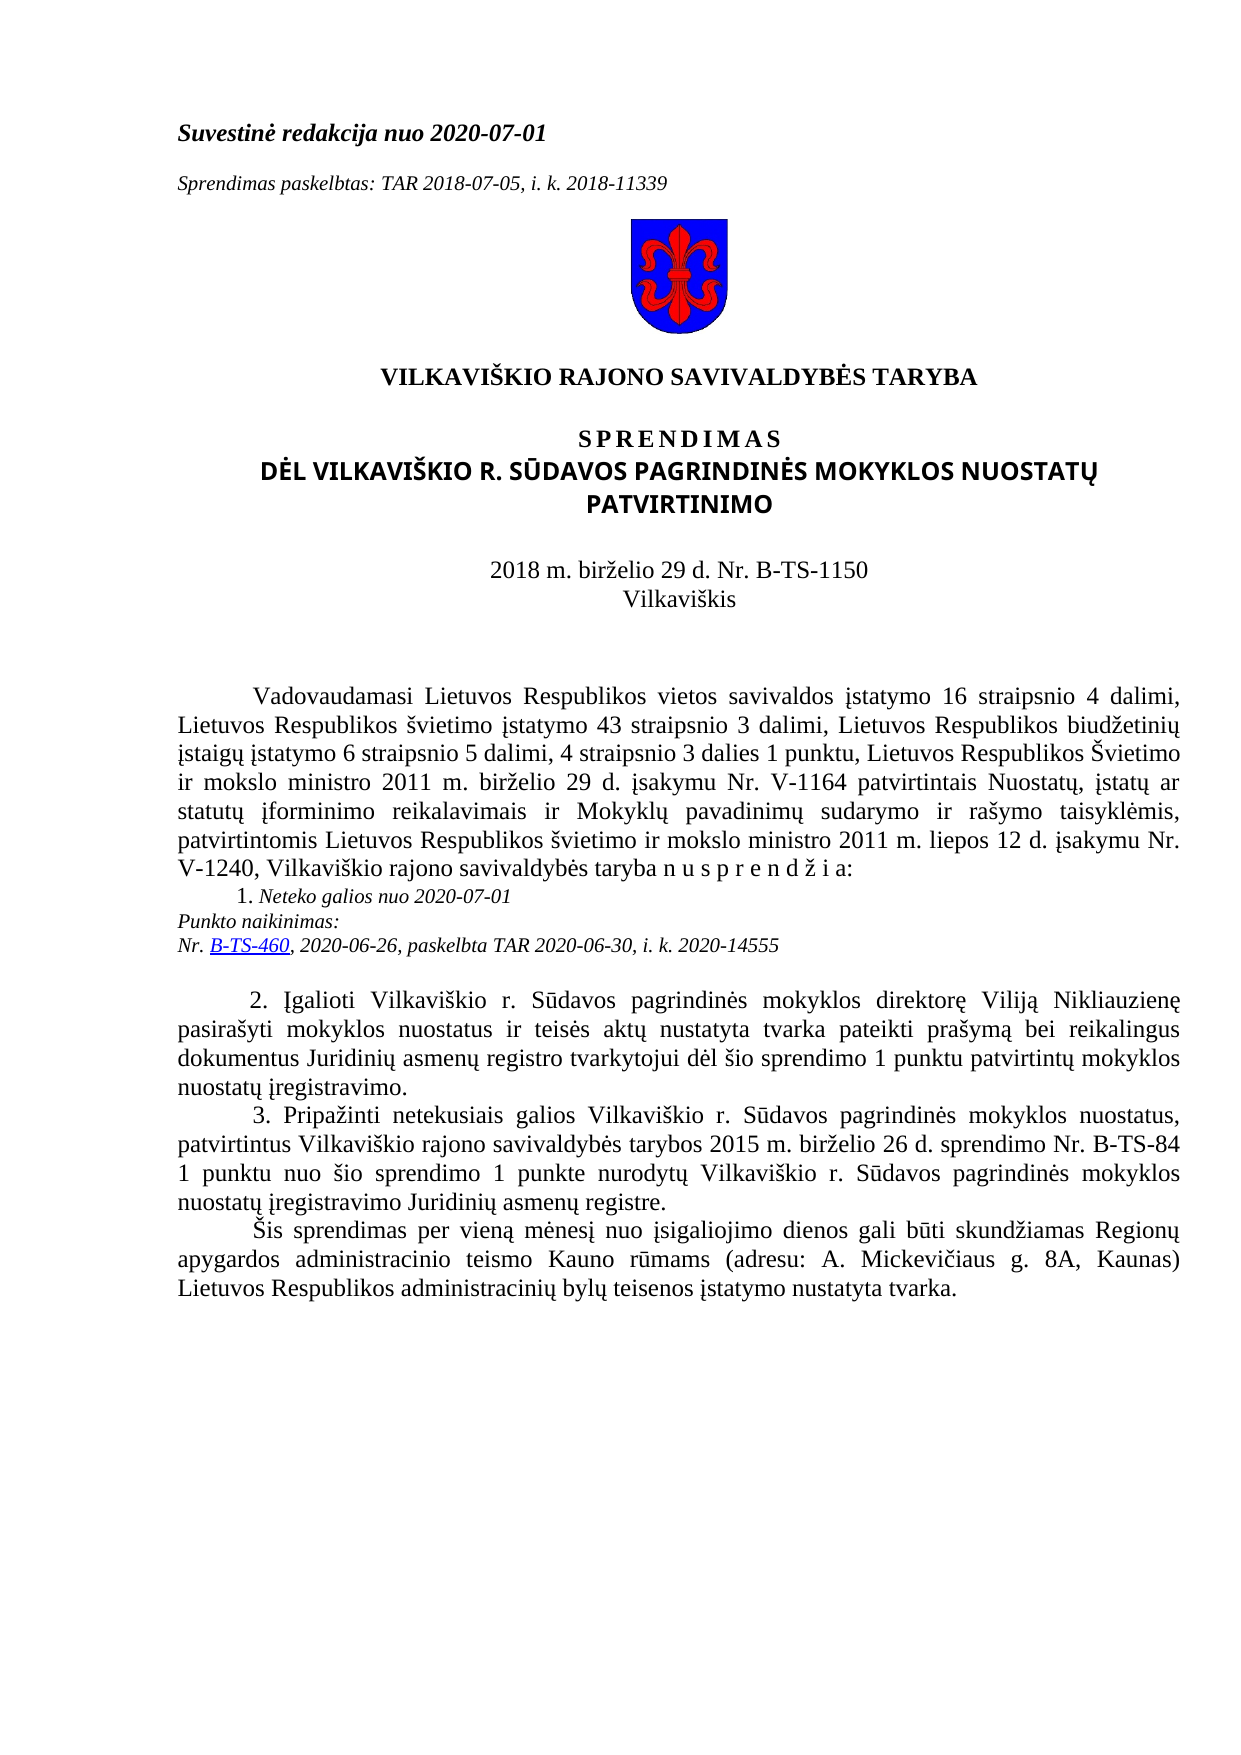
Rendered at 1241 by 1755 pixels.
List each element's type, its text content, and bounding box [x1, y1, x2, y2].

text Vadovaudamasi Lietuvos Respublikos vietos savivaldos įstatymo 16 straipsnio 4 dalimi, Lietuvos Respublikos švietimo įstatymo 43 straipsnio 3 dalimi, Lietuvos Respublikos biudžetinių įstaigų įstatymo 6 straipsnio 5 dalimi, 4 straipsnio 3 dalies 1 punktu, Lietuvos Respublikos Švietimo ir mokslo ministro 2011 m. birželio 29 d. įsakymu Nr. V-1164 patvirtintais Nuostatų, įstatų ar statutų įforminimo reikalavimais ir Mokyklų pavadinimų sudarymo ir rašymo taisyklėmis, patvirtintomis Lietuvos Respublikos švietimo ir mokslo ministro 2011 m. liepos 12 d. įsakymu Nr. V-1240, Vilkaviškio rajono savivaldybės taryba n u s p r e n d ž i a: [177, 681, 1181, 882]
text SpREndimas [177, 424, 1181, 453]
text 2018 m. birželio 29 d. Nr. B-TS-1150 [177, 555, 1181, 584]
text Vilkaviškis [177, 584, 1181, 613]
text Suvestinė redakcija nuo 2020-07-01 [177, 118, 1181, 147]
text VILKAVIŠKIO RAJONO SAVIVALDYBĖS TARYBA [177, 362, 1181, 390]
text Dėl VILKAVIŠKIO R. SŪDAVOS PAGRINDINĖS MOKYKLOS NUOSTATŲ PATVIRTINIMO [177, 453, 1181, 521]
text Nr. B-TS-460, 2020-06-26, paskelbta TAR 2020-06-30, i. k. 2020-14555 [177, 933, 1181, 957]
text 3. Pripažinti netekusiais galios Vilkaviškio r. Sūdavos pagrindinės mokyklos nuostatus, patvirtintus Vilkaviškio rajono savivaldybės tarybos 2015 m. birželio 26 d. sprendimo Nr. B-TS-84 1 punktu nuo šio sprendimo 1 punkte nurodytų Vilkaviškio r. Sūdavos pagrindinės mokyklos nuostatų įregistravimo Juridinių asmenų registre. [177, 1100, 1181, 1215]
text Punkto naikinimas: [177, 908, 1181, 933]
text Sprendimas paskelbtas: TAR 2018-07-05, i. k. 2018-11339 [177, 171, 1181, 195]
text 1. Neteko galios nuo 2020-07-01 [177, 882, 1181, 908]
text Šis sprendimas per vieną mėnesį nuo įsigaliojimo dienos gali būti skundžiamas Regionų apygardos administracinio teismo Kauno rūmams (adresu: A. Mickevičiaus g. 8A, Kaunas) Lietuvos Respublikos administracinių bylų teisenos įstatymo nustatyta tvarka. [177, 1215, 1181, 1302]
text 2. Įgalioti Vilkaviškio r. Sūdavos pagrindinės mokyklos direktorę Viliją Nikliauzienę pasirašyti mokyklos nuostatus ir teisės aktų nustatyta tvarka pateikti prašymą bei reikalingus dokumentus Juridinių asmenų registro tvarkytojui dėl šio sprendimo 1 punktu patvirtintų mokyklos nuostatų įregistravimo. [177, 985, 1181, 1100]
